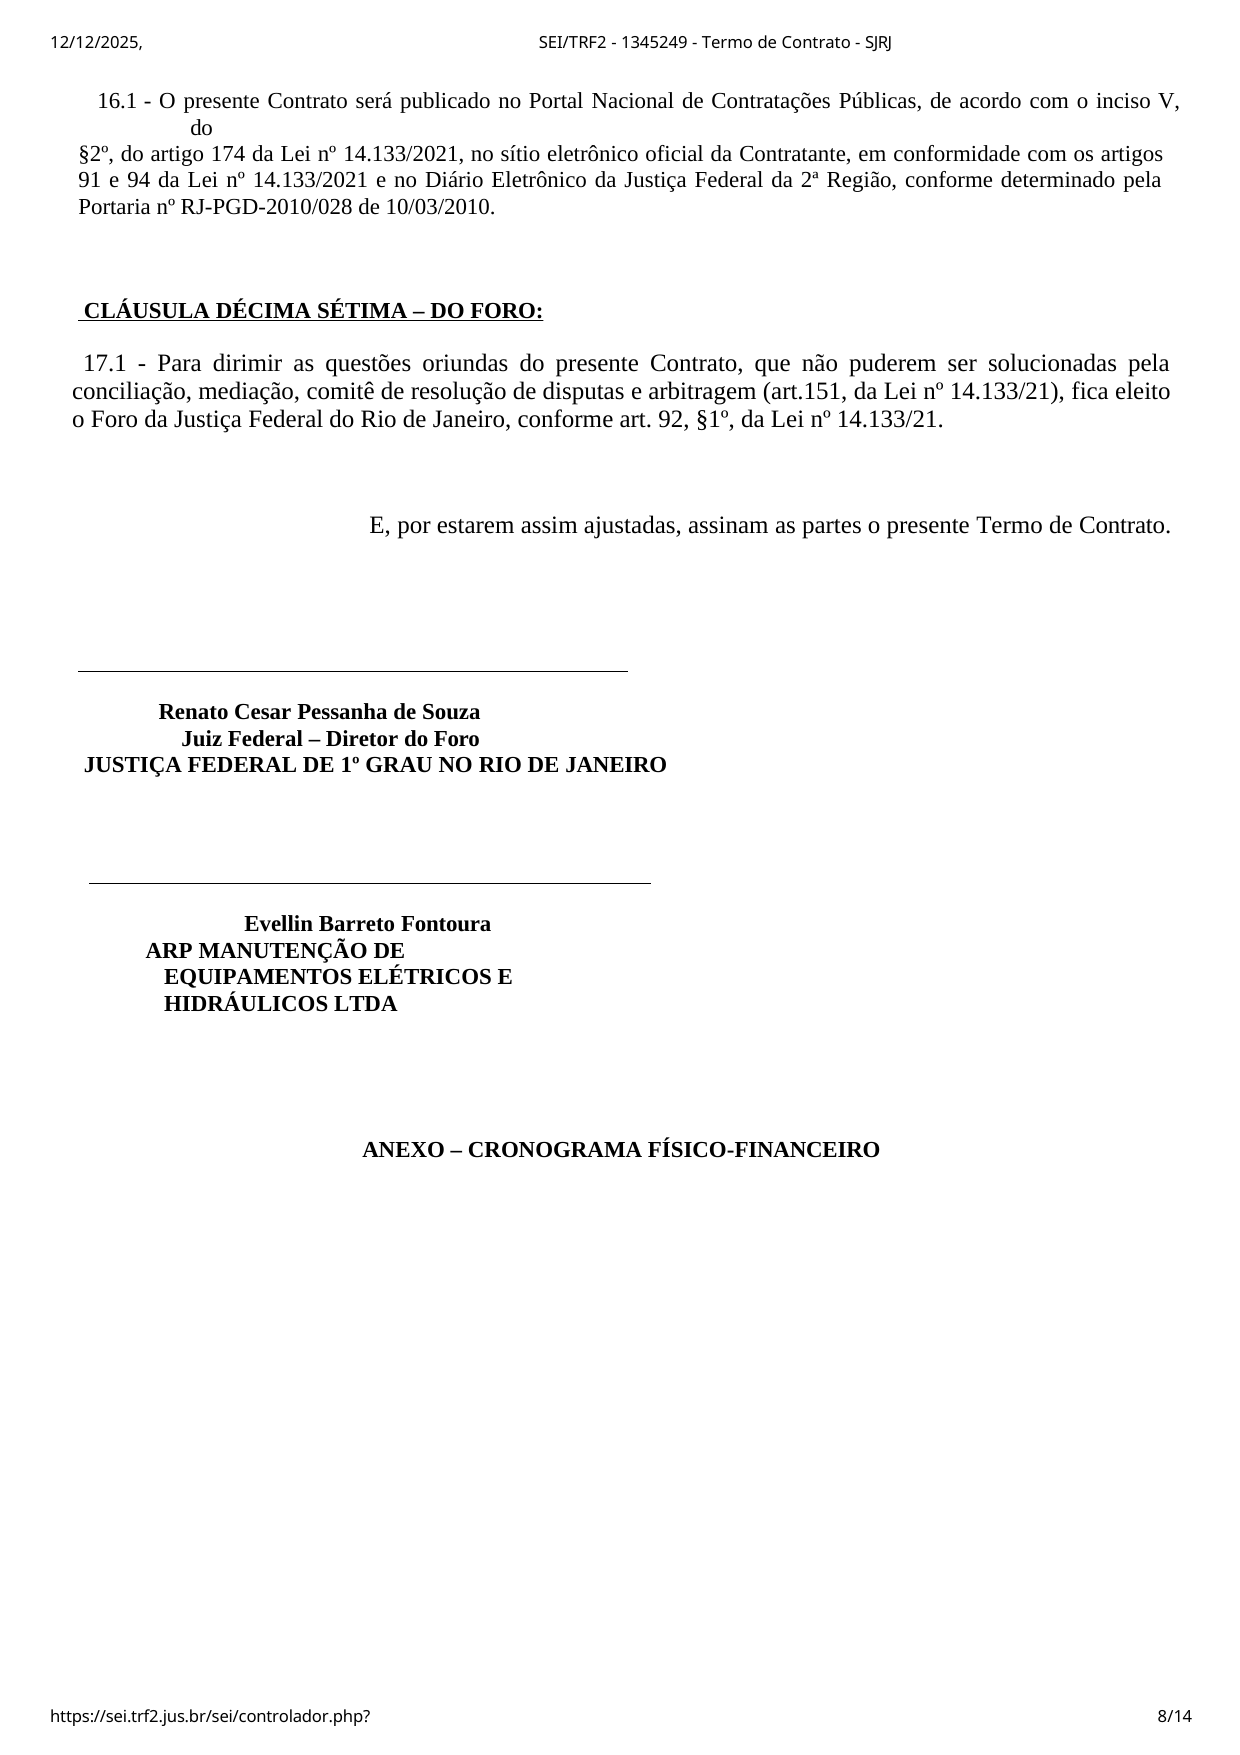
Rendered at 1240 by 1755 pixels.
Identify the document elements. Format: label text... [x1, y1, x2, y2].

text JUSTIÇA FEDERAL DE 1º GRAU NO RIO DE JANEIRO [84, 751, 1181, 777]
text ANEXO – CRONOGRAMA FÍSICO-FINANCEIRO [62, 1136, 1181, 1163]
text Renato Cesar Pessanha de Souza Juiz Federal – Diretor do Foro [158, 698, 514, 751]
text 17.1 - Para dirimir as questões oriundas do presente Contrato, que não puderem ser solucionadas pela conciliação, mediação, comitê de resolução de disputas e arbitragem (art.151, da Lei nº 14.133/21), fica eleito o Foro da Justiça Federal do Rio de Janeiro, conforme art. 92, §1º, da Lei nº 14.133/21. [72, 349, 1171, 433]
text ARP MANUTENÇÃO DE EQUIPAMENTOS ELÉTRICOS E HIDRÁULICOS LTDA [145, 937, 597, 1016]
text §2º, do artigo 174 da Lei nº 14.133/2021, no sítio eletrônico oficial da Contratante, em conformidade com os artigos 91 e 94 da Lei nº 14.133/2021 e no Diário Eletrônico da Justiça Federal da 2ª Região, conforme determinado pela Portaria nº RJ-PGD-2010/028 de 10/03/2010. [78, 140, 1164, 219]
text E, por estarem assim ajustadas, assinam as partes o presente Termo de Contrato. [369, 510, 1181, 539]
text Evellin Barreto Fontoura [244, 911, 1181, 937]
text CLÁUSULA DÉCIMA SÉTIMA – DO FORO: [78, 297, 1181, 324]
list - O presente Contrato será publicado no Portal Nacional de Contratações Públicas, de acordo com o inciso V, do [97, 87, 1181, 140]
